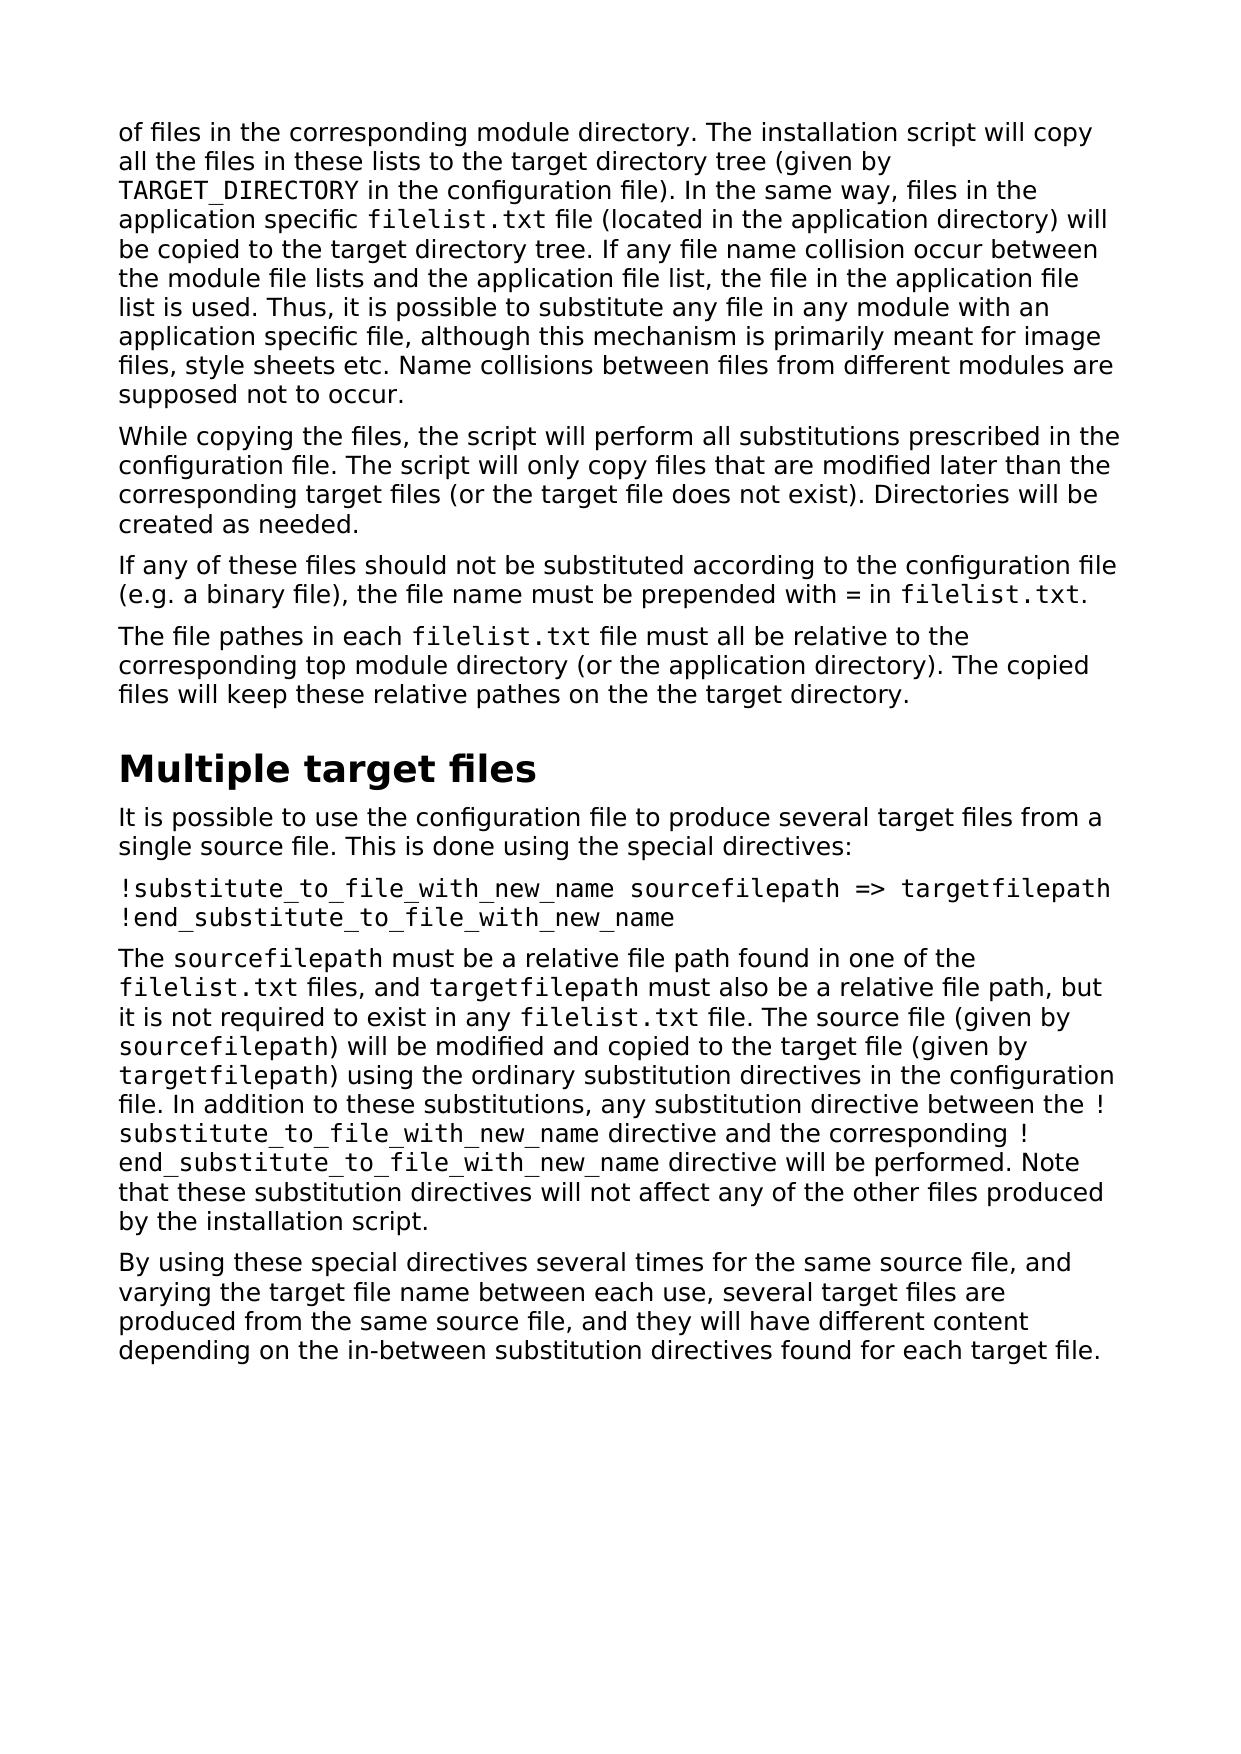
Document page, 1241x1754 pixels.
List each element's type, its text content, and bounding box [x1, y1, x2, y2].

text It is possible to use the configuration file to produce several target files from a single source file. This is done using the special directives: [118, 803, 1122, 862]
text If any of these files should not be substituted according to the configuration file (e.g. a binary file), the file name must be prepended with = in filelist.txt. [118, 551, 1122, 610]
text of files in the corresponding module directory. The installation script will copy all the files in these lists to the target directory tree (given by TARGET_DIRECTORY in the configuration file). In the same way, files in the application specific filelist.txt file (located in the application directory) will be copied to the target directory tree. If any file name collision occur between the module file lists and the application file list, the file in the application file list is used. Thus, it is possible to substitute any file in any module with an application specific file, although this mechanism is primarily meant for image files, style sheets etc. Name collisions between files from different modules are supposed not to occur. [118, 118, 1122, 410]
text While copying the files, the script will perform all substitutions prescribed in the configuration file. The script will only copy files that are modified later than the corresponding target files (or the target file does not exist). Directories will be created as needed. [118, 422, 1122, 539]
text The file pathes in each filelist.txt file must all be relative to the corresponding top module directory (or the application directory). The copied files will keep these relative pathes on the the target directory. [118, 622, 1122, 710]
text !substitute_to_file_with_new_name sourcefilepath => targetfilepath !end_substitute_to_file_with_new_name [118, 874, 1122, 933]
text By using these special directives several times for the same source file, and varying the target file name between each use, several target files are produced from the same source file, and they will have different content depending on the in-between substitution directives found for each target file. [118, 1248, 1122, 1365]
text The sourcefilepath must be a relative file path found in one of the filelist.txt files, and targetfilepath must also be a relative file path, but it is not required to exist in any filelist.txt file. The source file (given by sourcefilepath) will be modified and copied to the target file (given by targetfilepath) using the ordinary substitution directives in the configuration file. In addition to these substitutions, any substitution directive between the !substitute_to_file_with_new_name directive and the corresponding !end_substitute_to_file_with_new_name directive will be performed. Note that these substitution directives will not affect any of the other files produced by the installation script. [118, 944, 1122, 1236]
subtitle Multiple target files [118, 747, 1122, 791]
